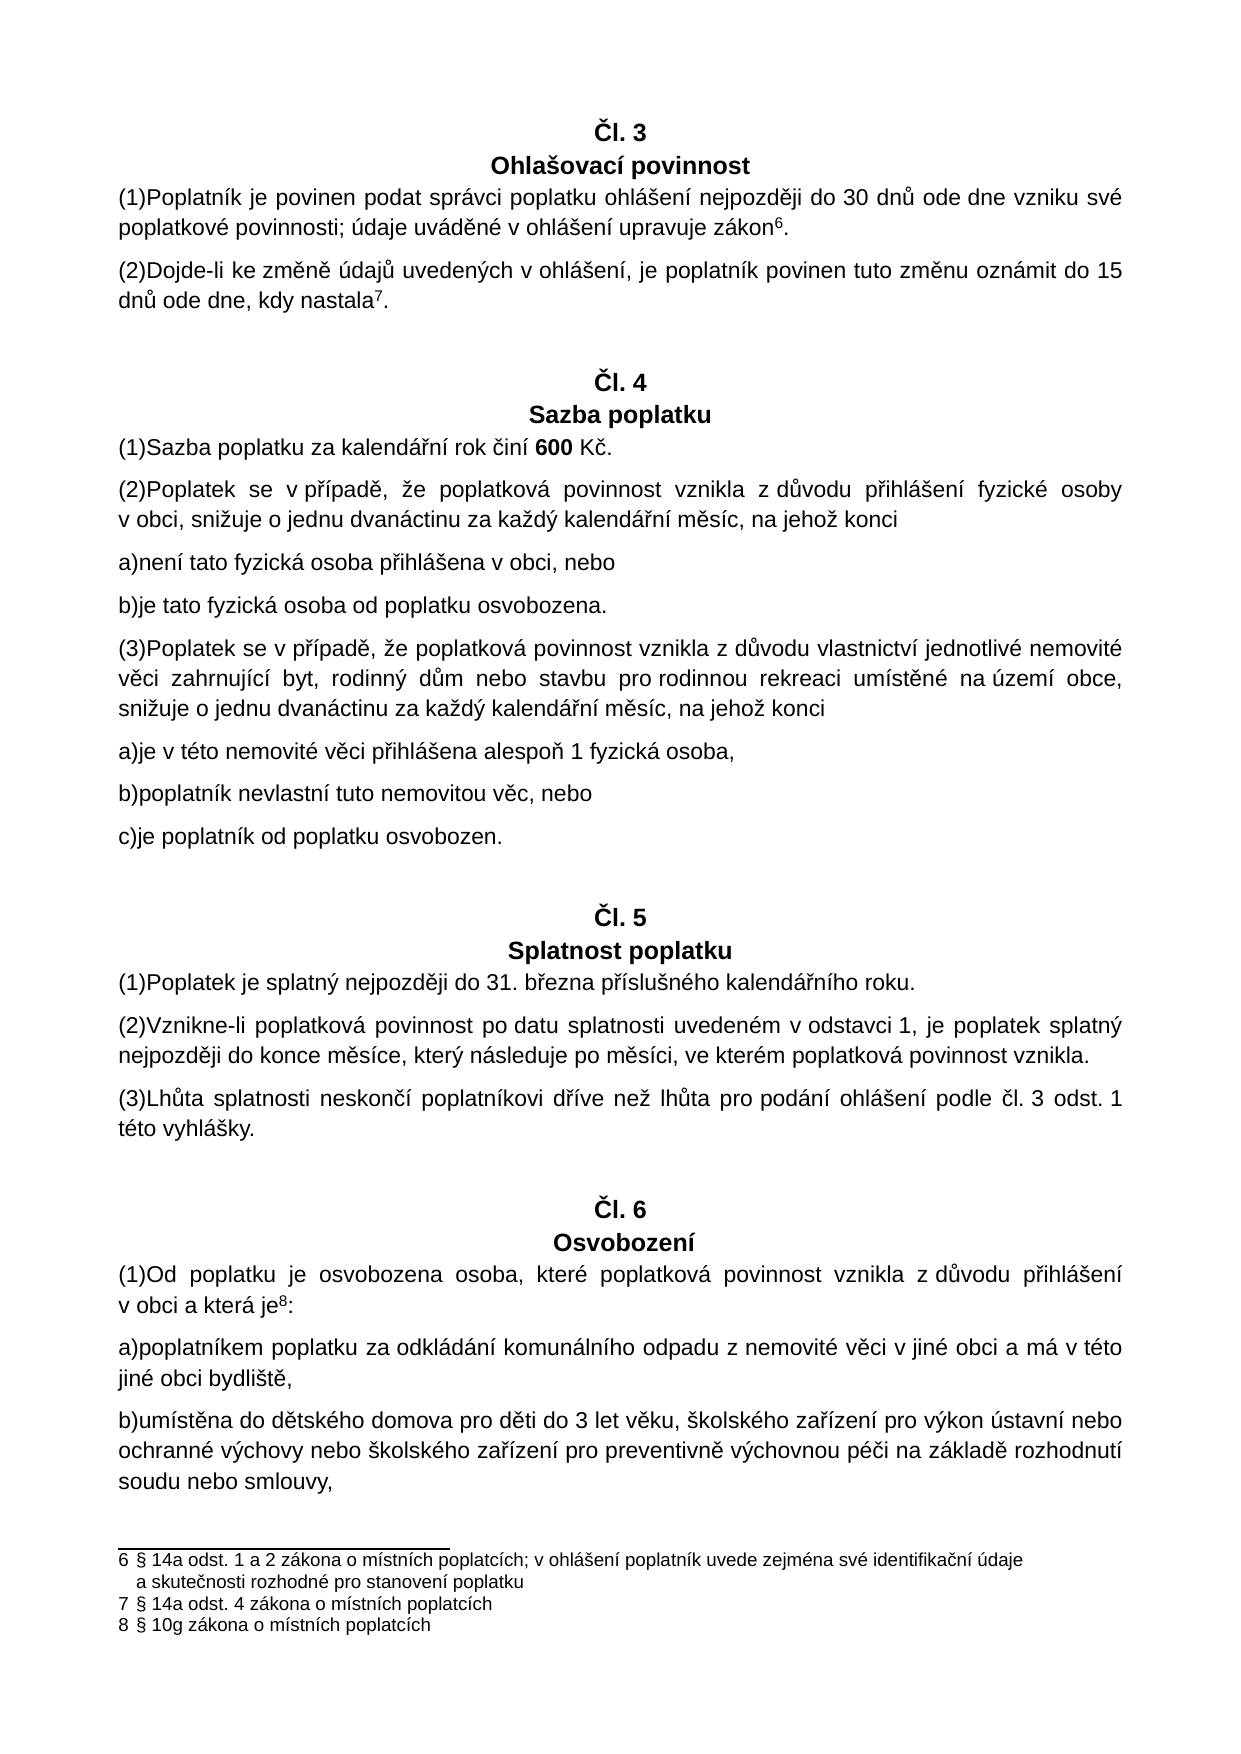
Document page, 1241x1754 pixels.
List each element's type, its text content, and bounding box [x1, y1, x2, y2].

list je poplatník od poplatku osvobozen. [118, 823, 1122, 849]
list Vznikne-li poplatková povinnost po datu splatnosti uvedeném v odstavci 1, je poplatek splatný nejpozději do konce měsíce, který následuje po měsíci, ve kterém poplatková povinnost vznikla. [118, 1012, 1122, 1069]
list poplatník nevlastní tuto nemovitou věc, nebo [118, 780, 1122, 807]
list Poplatek je splatný nejpozději do 31. března příslušného kalendářního roku. [118, 969, 1122, 996]
list Poplatek se v případě, že poplatková povinnost vznikla z důvodu vlastnictví jednotlivé nemovité věci zahrnující byt, rodinný dům nebo stavbu pro rodinnou rekreaci umístěné na území obce, snižuje o jednu dvanáctinu za každý kalendářní měsíc, na jehož konci [118, 634, 1122, 721]
list poplatníkem poplatku za odkládání komunálního odpadu z nemovité věci v jiné obci a má v této jiné obci bydliště, [118, 1334, 1122, 1391]
list Poplatník je povinen podat správci poplatku ohlášení nejpozději do 30 dnů ode dne vzniku své poplatkové povinnosti; údaje uváděné v ohlášení upravuje zákon. [118, 184, 1122, 241]
list je v této nemovité věci přihlášena alespoň 1 fyzická osoba, [118, 738, 1122, 764]
list Sazba poplatku za kalendářní rok činí 600 Kč. [118, 433, 1122, 460]
subtitle Čl. 3 Ohlašovací povinnost [118, 118, 1122, 180]
list Od poplatku je osvobozena osoba, které poplatková povinnost vznikla z důvodu přihlášení v obci a která je: [118, 1261, 1122, 1318]
list Poplatek se v případě, že poplatková povinnost vznikla z důvodu přihlášení fyzické osoby v obci, snižuje o jednu dvanáctinu za každý kalendářní měsíc, na jehož konci [118, 476, 1122, 533]
list umístěna do dětského domova pro děti do 3 let věku, školského zařízení pro výkon ústavní nebo ochranné výchovy nebo školského zařízení pro preventivně výchovnou péči na základě rozhodnutí soudu nebo smlouvy, [118, 1407, 1122, 1494]
subtitle Čl. 5 Splatnost poplatku [118, 903, 1122, 965]
list Lhůta splatnosti neskončí poplatníkovi dříve než lhůta pro podání ohlášení podle čl. 3 odst. 1 této vyhlášky. [118, 1085, 1122, 1142]
subtitle Čl. 6 Osvobození [118, 1195, 1122, 1257]
subtitle Čl. 4 Sazba poplatku [118, 367, 1122, 429]
list § 14a odst. 1 a 2 zákona o místních poplatcích; v ohlášení poplatník uvede zejména své identifikační údaje a skutečnosti rozhodné pro stanovení poplatku [118, 1549, 1122, 1592]
list Dojde-li ke změně údajů uvedených v ohlášení, je poplatník povinen tuto změnu oznámit do 15 dnů ode dne, kdy nastala. [118, 257, 1122, 314]
list § 14a odst. 4 zákona o místních poplatcích [118, 1592, 1122, 1614]
list § 10g zákona o místních poplatcích [118, 1614, 1122, 1635]
list není tato fyzická osoba přihlášena v obci, nebo [118, 549, 1122, 576]
list je tato fyzická osoba od poplatku osvobozena. [118, 592, 1122, 618]
